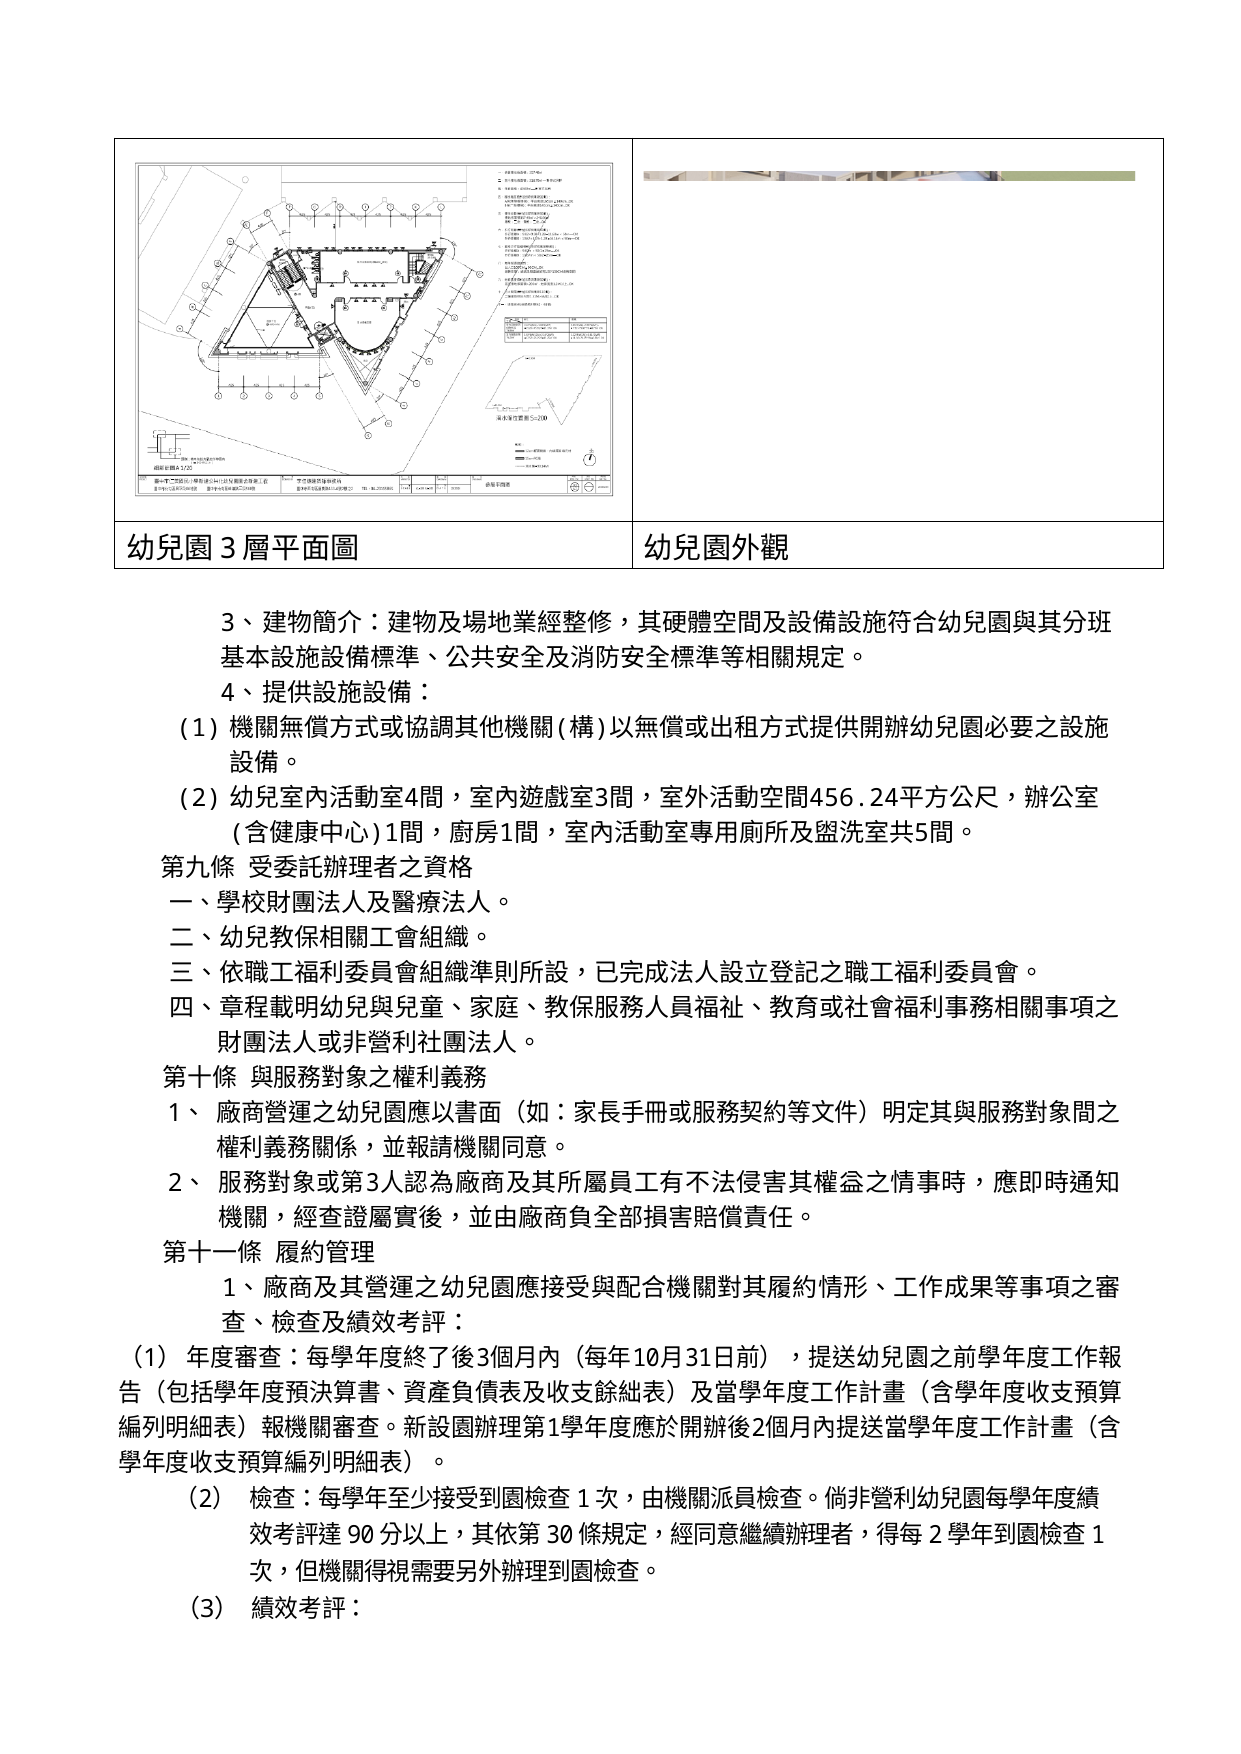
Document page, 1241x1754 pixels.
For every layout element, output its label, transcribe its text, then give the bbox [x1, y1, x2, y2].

list 機關無償方式或協調其他機關(構)以無償或出租方式提供開辦幼兒園必要之設施設備。 [176, 709, 1122, 779]
list 年度審查：每學年度終了後3個月內（每年10月31日前），提送幼兒園之前學年度工作報告（包括學年度預決算書、資產負債表及收支餘絀表）及當學年度工作計畫（含學年度收支預算編列明細表）報機關審查。新設園辦理第1學年度應於開辦後2個月內提送當學年度工作計畫（含學年度收支預算編列明細表）。 [118, 1339, 1122, 1479]
list 建物簡介：建物及場地業經整修，其硬體空間及設備設施符合幼兒園與其分班基本設施設備標準、公共安全及消防安全標準等相關規定。 [220, 604, 1122, 674]
text 二、幼兒教保相關工會組織。 [169, 919, 1122, 954]
list 檢查：每學年至少接受到園檢查1次，由機關派員檢查。倘非營利幼兒園每學年度績效考評達90分以上，其依第30條規定，經同意繼續辦理者，得每2學年到園檢查1次，但機關得視需要另外辦理到園檢查。 [174, 1479, 1122, 1587]
list 績效考評： [175, 1587, 1099, 1625]
table_cell [115, 139, 632, 521]
table_cell [633, 139, 1163, 521]
text 一、學校財團法人及醫療法人。 [169, 884, 1122, 919]
list 廠商及其營運之幼兒園應接受與配合機關對其履約情形、工作成果等事項之審查、檢查及績效考評： [222, 1269, 1122, 1339]
text 第十一條 履約管理 [162, 1234, 1122, 1269]
list 提供設施設備： [220, 674, 1122, 709]
list 服務對象或第3人認為廠商及其所屬員工有不法侵害其權益之情事時，應即時通知機關，經查證屬實後，並由廠商負全部損害賠償責任。 [168, 1164, 1122, 1234]
text 四、章程載明幼兒與兒童、家庭、教保服務人員福祉、教育或社會福利事務相關事項之財團法人或非營利社團法人。 [169, 989, 1122, 1059]
table_cell 幼兒園外觀 [633, 522, 1163, 568]
text 第十條 與服務對象之權利義務 [162, 1059, 1122, 1094]
list 廠商營運之幼兒園應以書面（如：家長手冊或服務契約等文件）明定其與服務對象間之權利義務關係，並報請機關同意。 [167, 1094, 1122, 1164]
text 第九條 受委託辦理者之資格 [160, 849, 1122, 884]
text 三、依職工福利委員會組織準則所設，已完成法人設立登記之職工福利委員會。 [169, 954, 1122, 989]
table_cell 幼兒園3層平面圖 [115, 522, 632, 568]
list 幼兒室內活動室4間，室內遊戲室3間，室外活動空間456.24平方公尺，辦公室(含健康中心)1間，廚房1間，室內活動室專用廁所及盥洗室共5間。 [176, 779, 1122, 849]
